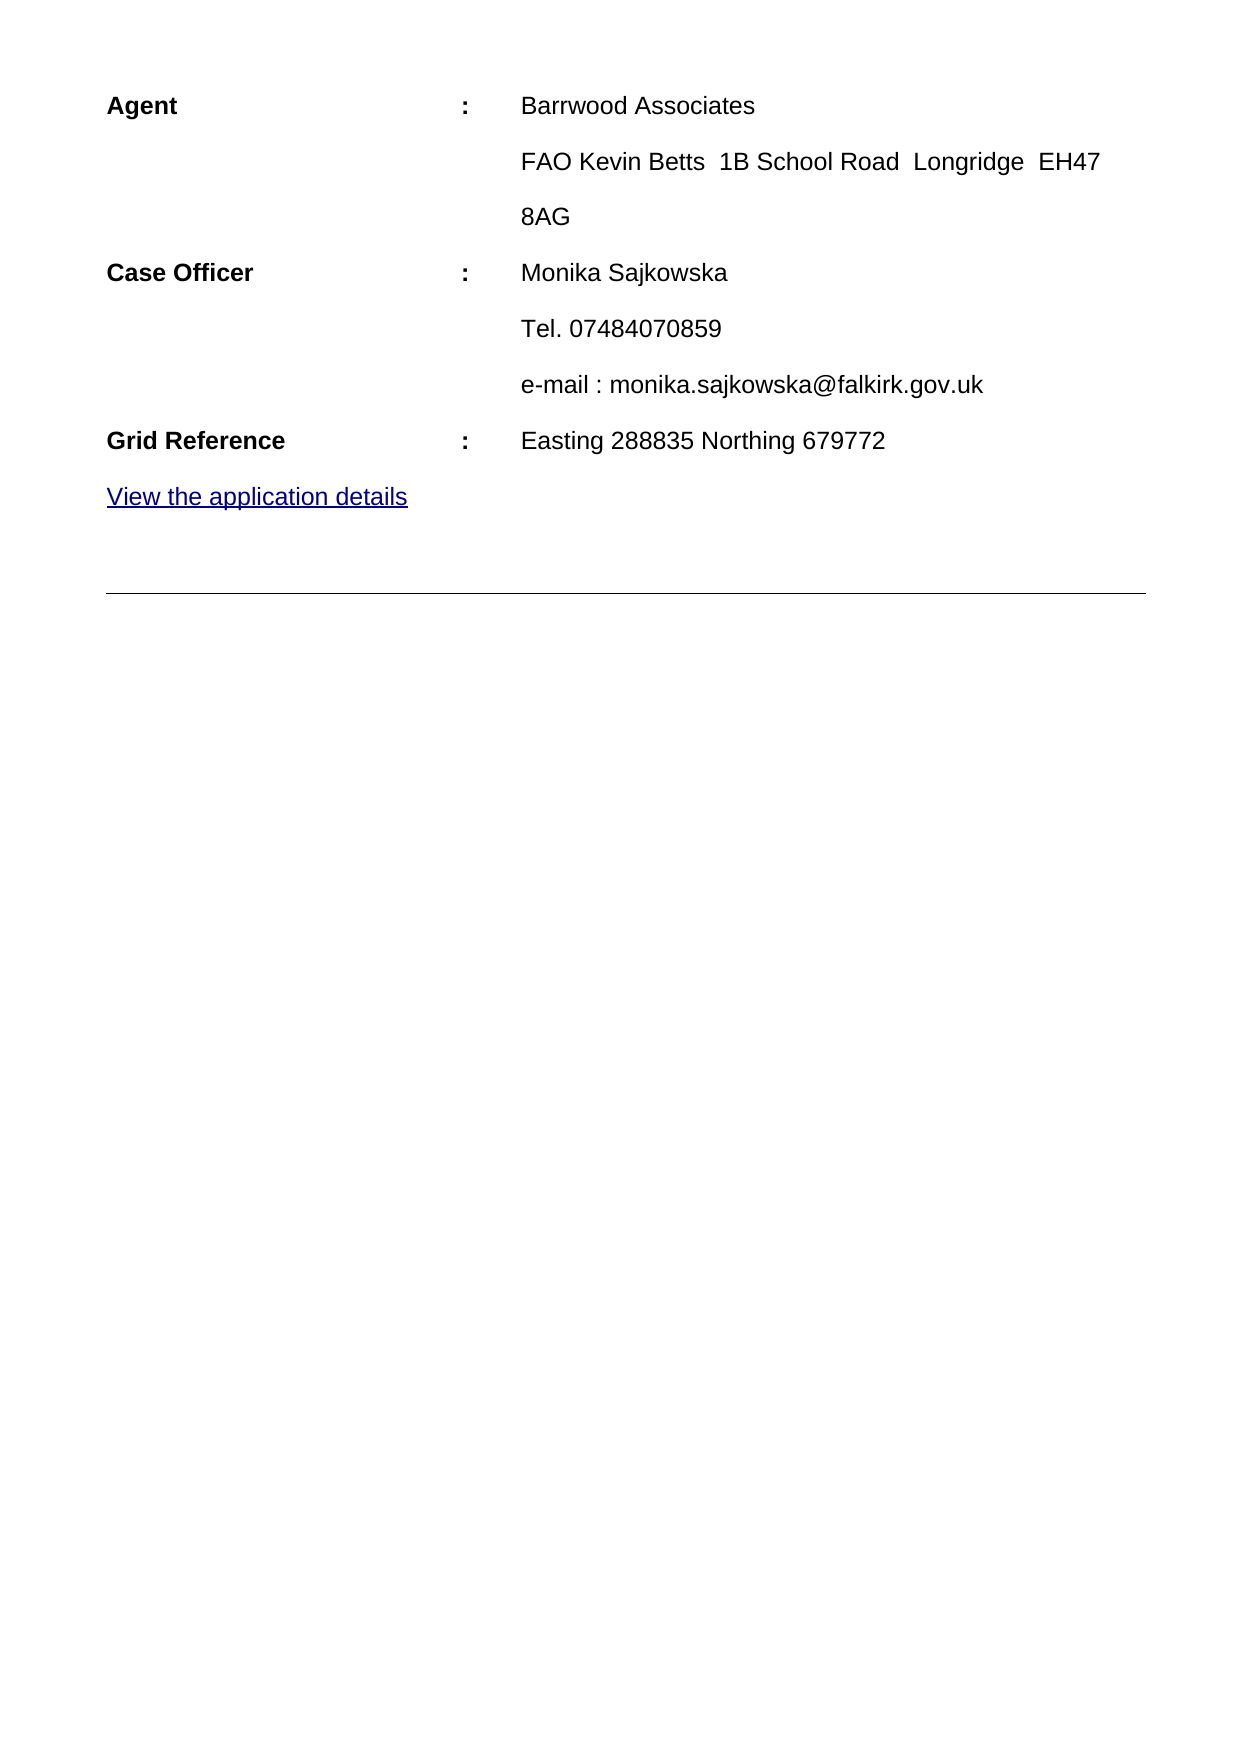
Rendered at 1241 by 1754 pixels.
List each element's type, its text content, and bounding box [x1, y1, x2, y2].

text Agent : Barrwood Associates [106, 91, 1146, 119]
text Tel. 07484070859 [106, 314, 1146, 343]
text Grid Reference : Easting 288835 Northing 679772 [106, 426, 1146, 454]
text View the application details [106, 481, 1146, 510]
text e-mail : monika.sajkowska@falkirk.gov.uk [106, 370, 1146, 398]
text Case Officer : Monika Sajkowska [106, 258, 1146, 287]
text FAO Kevin Betts 1B School Road Longridge EH47 [106, 146, 1146, 175]
text 8AG [106, 202, 1146, 231]
